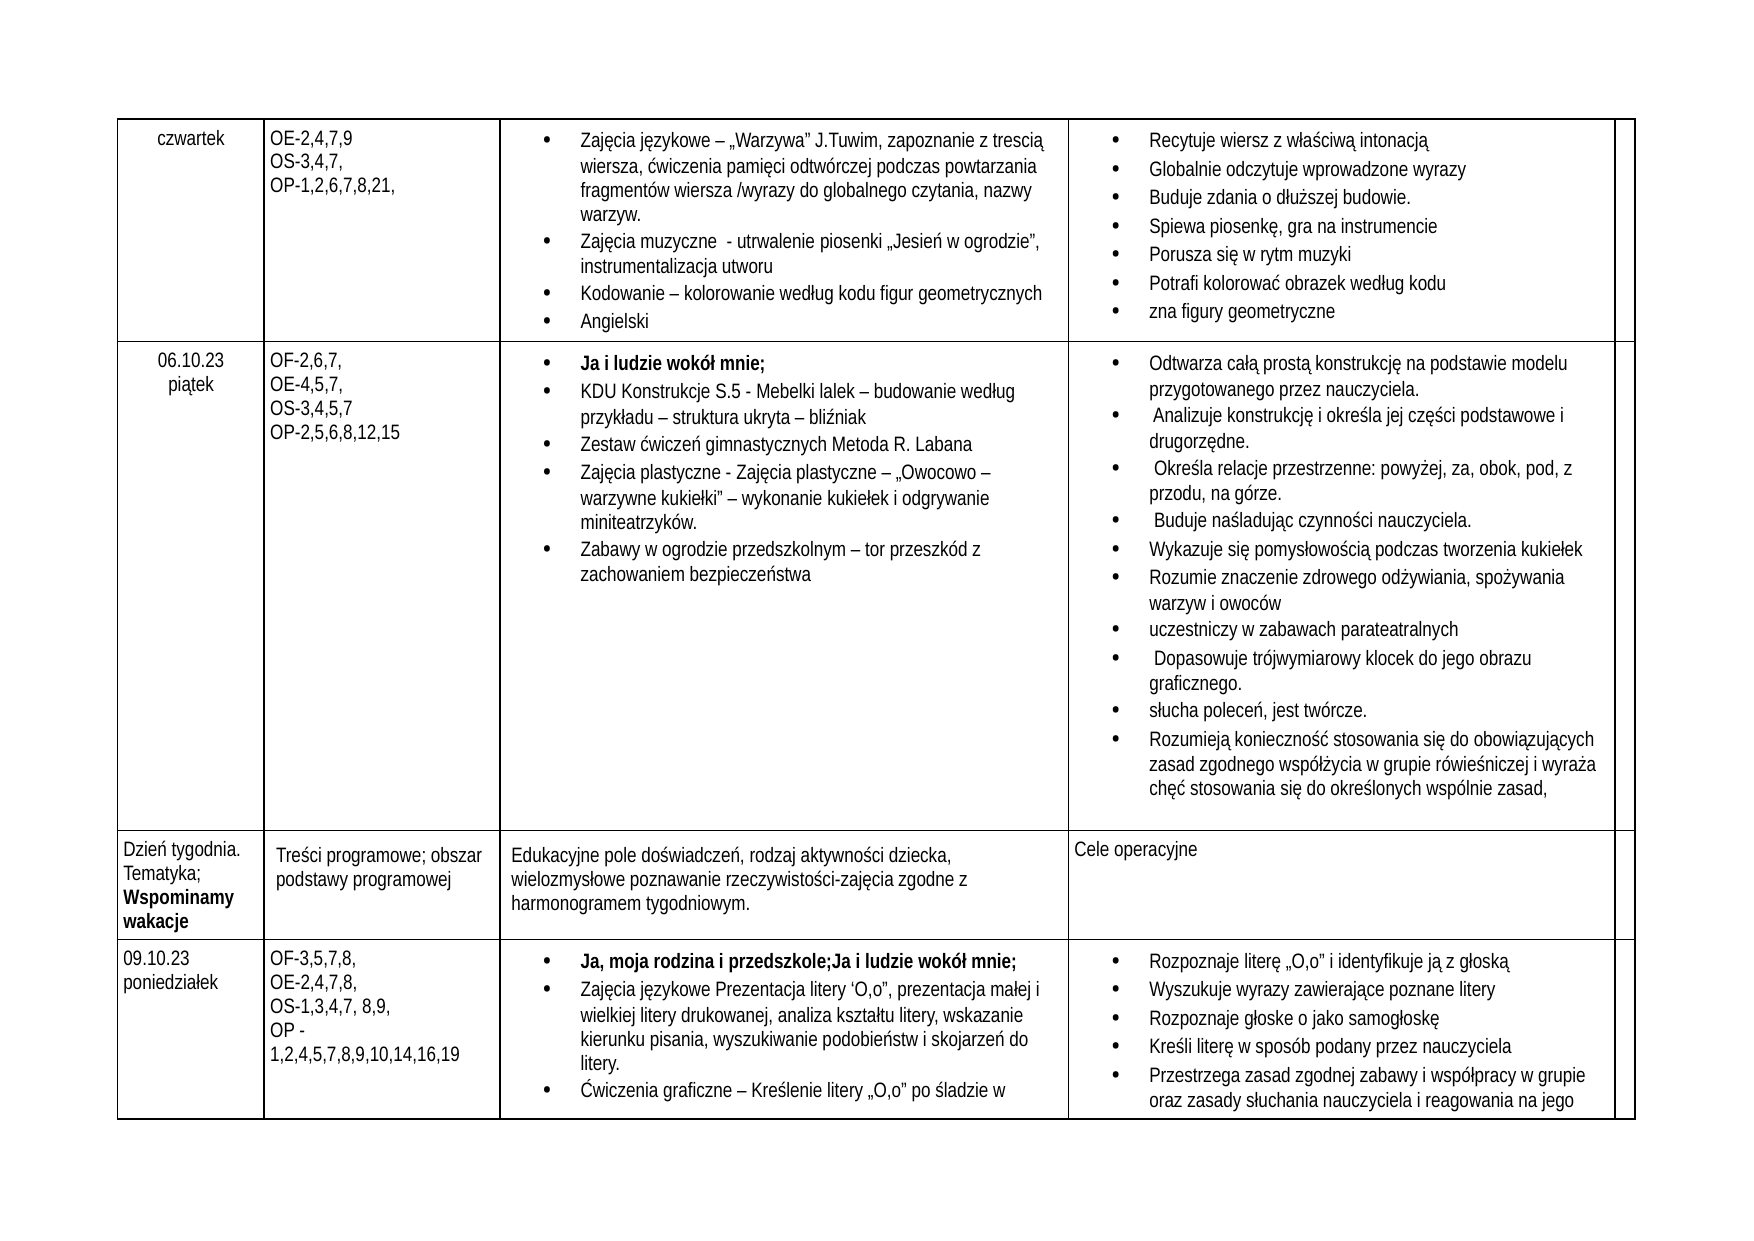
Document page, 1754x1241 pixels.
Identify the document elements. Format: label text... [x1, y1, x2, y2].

table_cell OF-2,6,7, OE-4,5,7, OS-3,4,5,7 OP-2,5,6,8,12,15 [265, 342, 499, 830]
table_cell Edukacyjne pole doświadczeń, rodzaj aktywności dziecka, wielozmysłowe poznawanie rzeczywistości-zajęcia zgodne z harmonogramem tygodniowym. [501, 831, 1068, 939]
table_cell OF-3,5,7,8, OE-2,4,7,8, OS-1,3,4,7, 8,9, OP -1,2,4,5,7,8,9,10,14,16,19 [265, 940, 499, 1118]
table_cell Odtwarza całą prostą konstrukcję na podstawie modelu przygotowanego przez nauczyciela. Analizuje konstrukcję i określa jej części podstawowe i drugorzędne. Określa relacje przestrzenne: powyżej, za, obok, pod, z przodu, na górze. Buduje naśladując czynności nauczyciela. Wykazuje się pomysłowością podczas tworzenia kukiełek Rozumie znaczenie zdrowego odżywiania, spożywania warzyw i owoców uczestniczy w zabawach parateatralnych Dopasowuje trójwymiarowy klocek do jego obrazu graficznego. słucha poleceń, jest twórcze. Rozumieją konieczność stosowania się do obowiązujących zasad zgodnego współżycia w grupie rówieśniczej i wyraża chęć stosowania się do określonych wspólnie zasad, [1069, 342, 1614, 830]
table_cell [1616, 831, 1634, 939]
table_cell Ja, moja rodzina i przedszkole;Ja i ludzie wokół mnie; Zajęcia językowe – „Warzywa” J.Tuwim, zapoznanie z trescią wiersza, ćwiczenia pamięci odtwórczej podczas powtarzania fragmentów wiersza /wyrazy do globalnego czytania, nazwy warzyw. Zajęcia muzyczne - utrwalenie piosenki „Jesień w ogrodzie”, instrumentalizacja utworu Kodowanie – kolorowanie według kodu figur geometrycznych Angielski [501, 120, 1068, 341]
table_cell Rozpoznaje literę „O,o” i identyfikuje ją z głoską Wyszukuje wyrazy zawierające poznane litery Rozpoznaje głoske o jako samogłoskę Kreśli literę w sposób podany przez nauczyciela Przestrzega zasad zgodnej zabawy i współpracy w grupie oraz zasady słuchania nauczyciela i reagowania na jego [1069, 940, 1614, 1118]
table_cell 09.10.23 poniedziałek [118, 940, 263, 1118]
table_cell [1616, 940, 1634, 1118]
table_cell OE-2,4,7,9 OS-3,4,7, OP-1,2,6,7,8,21, [265, 120, 499, 341]
table_cell Ja i ludzie wokół mnie; KDU Konstrukcje S.5 - Mebelki lalek – budowanie według przykładu – struktura ukryta – bliźniak Zestaw ćwiczeń gimnastycznych Metoda R. Labana Zajęcia plastyczne - Zajęcia plastyczne – „Owocowo – warzywne kukiełki” – wykonanie kukiełek i odgrywanie miniteatrzyków. Zabawy w ogrodzie przedszkolnym – tor przeszkód z zachowaniem bezpieczeństwa [501, 342, 1068, 830]
table_cell Dzień tygodnia. Tematyka; Wspominamy wakacje [118, 831, 263, 939]
table_cell [1616, 342, 1634, 830]
table_cell Cele operacyjne [1069, 831, 1614, 939]
table_cell czwartek [118, 120, 263, 341]
table_cell Swobodnie się wypowiada, jest twórcze. Recytuje wiersz z właściwą intonacją Globalnie odczytuje wprowadzone wyrazy Buduje zdania o dłuższej budowie. Spiewa piosenkę, gra na instrumencie Porusza się w rytm muzyki Potrafi kolorować obrazek według kodu zna figury geometryczne [1069, 120, 1614, 341]
table_cell [1616, 120, 1634, 341]
table_cell Ja, moja rodzina i przedszkole;Ja i ludzie wokół mnie; Zajęcia językowe Prezentacja litery ‘O,o”, prezentacja małej i wielkiej litery drukowanej, analiza kształtu litery, wskazanie kierunku pisania, wyszukiwanie podobieństw i skojarzeń do litery. Ćwiczenia graficzne – Kreślenie litery „O,o” po śladzie w ograniczonym polu Zestaw ćwiczeń z elementami jogi https://youtu.be/CPm028S_FF8 Zabawy w ogrodzie Rytmika – rytmiczna rozgrzewka w podskokach https://youtu.be/Zg7pCZOtMXo [501, 940, 1068, 1118]
table_cell Treści programowe; obszar podstawy programowej [265, 831, 499, 939]
table_cell 06.10.23 piątek [118, 342, 263, 830]
